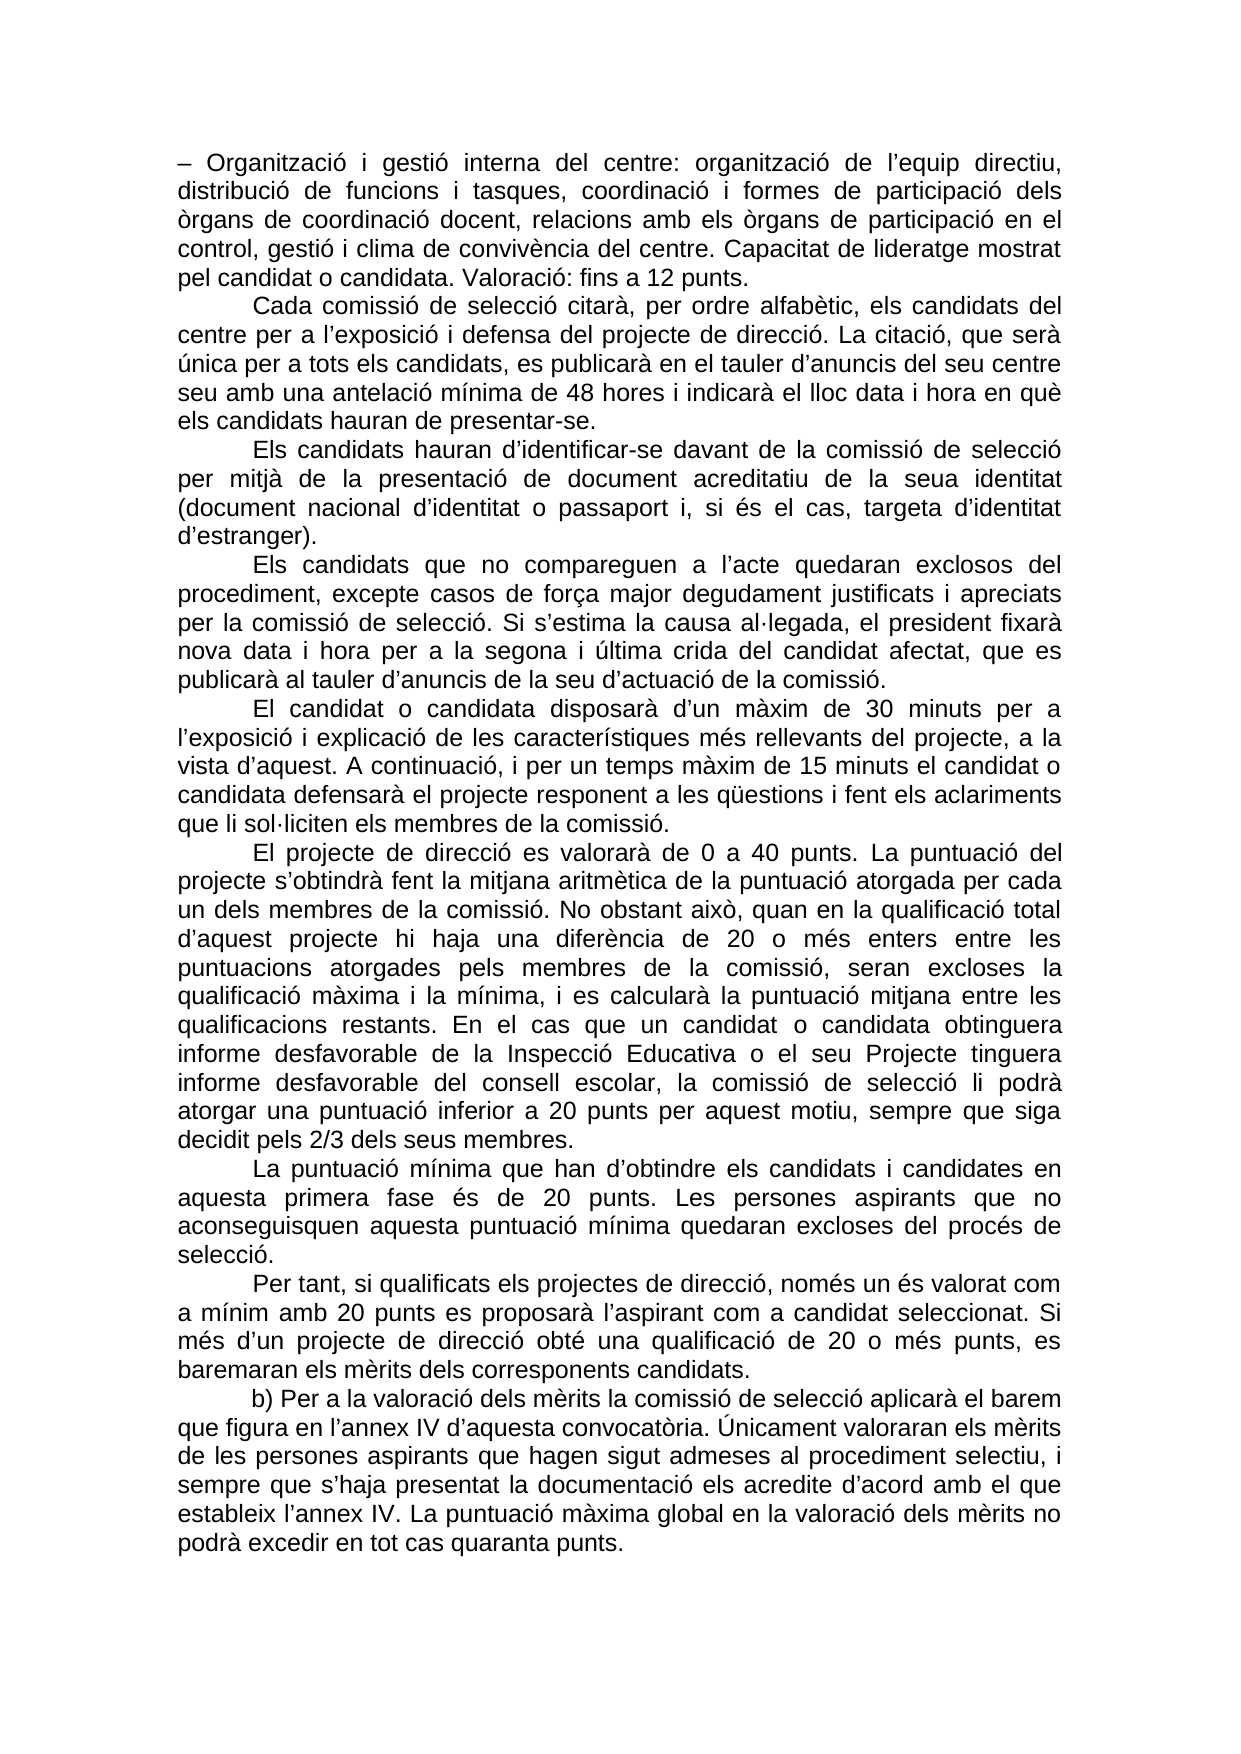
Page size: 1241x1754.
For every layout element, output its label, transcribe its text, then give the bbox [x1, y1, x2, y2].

text – Organització i gestió interna del centre: organització de l’equip directiu, distribució de funcions i tasques, coordinació i formes de participació dels òrgans de coordinació docent, relacions amb els òrgans de participació en el control, gestió i clima de convivència del centre. Capacitat de lideratge mostrat pel candidat o candidata. Valoració: fins a 12 punts. [177, 148, 1063, 291]
text El projecte de direcció es valorarà de 0 a 40 punts. La puntuació del projecte s’obtindrà fent la mitjana aritmètica de la puntuació atorgada per cada un dels membres de la comissió. No obstant això, quan en la qualificació total d’aquest projecte hi haja una diferència de 20 o més enters entre les puntuacions atorgades pels membres de la comissió, seran excloses la qualificació màxima i la mínima, i es calcularà la puntuació mitjana entre les qualificacions restants. En el cas que un candidat o candidata obtinguera informe desfavorable de la Inspecció Educativa o el seu Projecte tinguera informe desfavorable del consell escolar, la comissió de selecció li podrà atorgar una puntuació inferior a 20 punts per aquest motiu, sempre que siga decidit pels 2/3 dels seus membres. [177, 838, 1063, 1154]
text Cada comissió de selecció citarà, per ordre alfabètic, els candidats del centre per a l’exposició i defensa del projecte de direcció. La citació, que serà única per a tots els candidats, es publicarà en el tauler d’anuncis del seu centre seu amb una antelació mínima de 48 hores i indicarà el lloc data i hora en què els candidats hauran de presentar-se. [177, 291, 1063, 435]
text La puntuació mínima que han d’obtindre els candidats i candidates en aquesta primera fase és de 20 punts. Les persones aspirants que no aconseguisquen aquesta puntuació mínima quedaran excloses del procés de selecció. [177, 1154, 1063, 1269]
text Els candidats hauran d’identificar-se davant de la comissió de selecció per mitjà de la presentació de document acreditatiu de la seua identitat (document nacional d’identitat o passaport i, si és el cas, targeta d’identitat d’estranger). [177, 435, 1063, 550]
text b) Per a la valoració dels mèrits la comissió de selecció aplicarà el barem que figura en l’annex IV d’aquesta convocatòria. Únicament valoraran els mèrits de les persones aspirants que hagen sigut admeses al procediment selectiu, i sempre que s’haja presentat la documentació els acredite d’acord amb el que estableix l’annex IV. La puntuació màxima global en la valoració dels mèrits no podrà excedir en tot cas quaranta punts. [177, 1384, 1063, 1556]
text Els candidats que no compareguen a l’acte quedaran exclosos del procediment, excepte casos de força major degudament justificats i apreciats per la comissió de selecció. Si s’estima la causa al·legada, el president fixarà nova data i hora per a la segona i última crida del candidat afectat, que es publicarà al tauler d’anuncis de la seu d’actuació de la comissió. [177, 550, 1063, 694]
text El candidat o candidata disposarà d’un màxim de 30 minuts per a l’exposició i explicació de les característiques més rellevants del projecte, a la vista d’aquest. A continuació, i per un temps màxim de 15 minuts el candidat o candidata defensarà el projecte responent a les qüestions i fent els aclariments que li sol·liciten els membres de la comissió. [177, 694, 1063, 838]
text Per tant, si qualificats els projectes de direcció, només un és valorat com a mínim amb 20 punts es proposarà l’aspirant com a candidat seleccionat. Si més d’un projecte de direcció obté una qualificació de 20 o més punts, es baremaran els mèrits dels corresponents candidats. [177, 1269, 1063, 1384]
